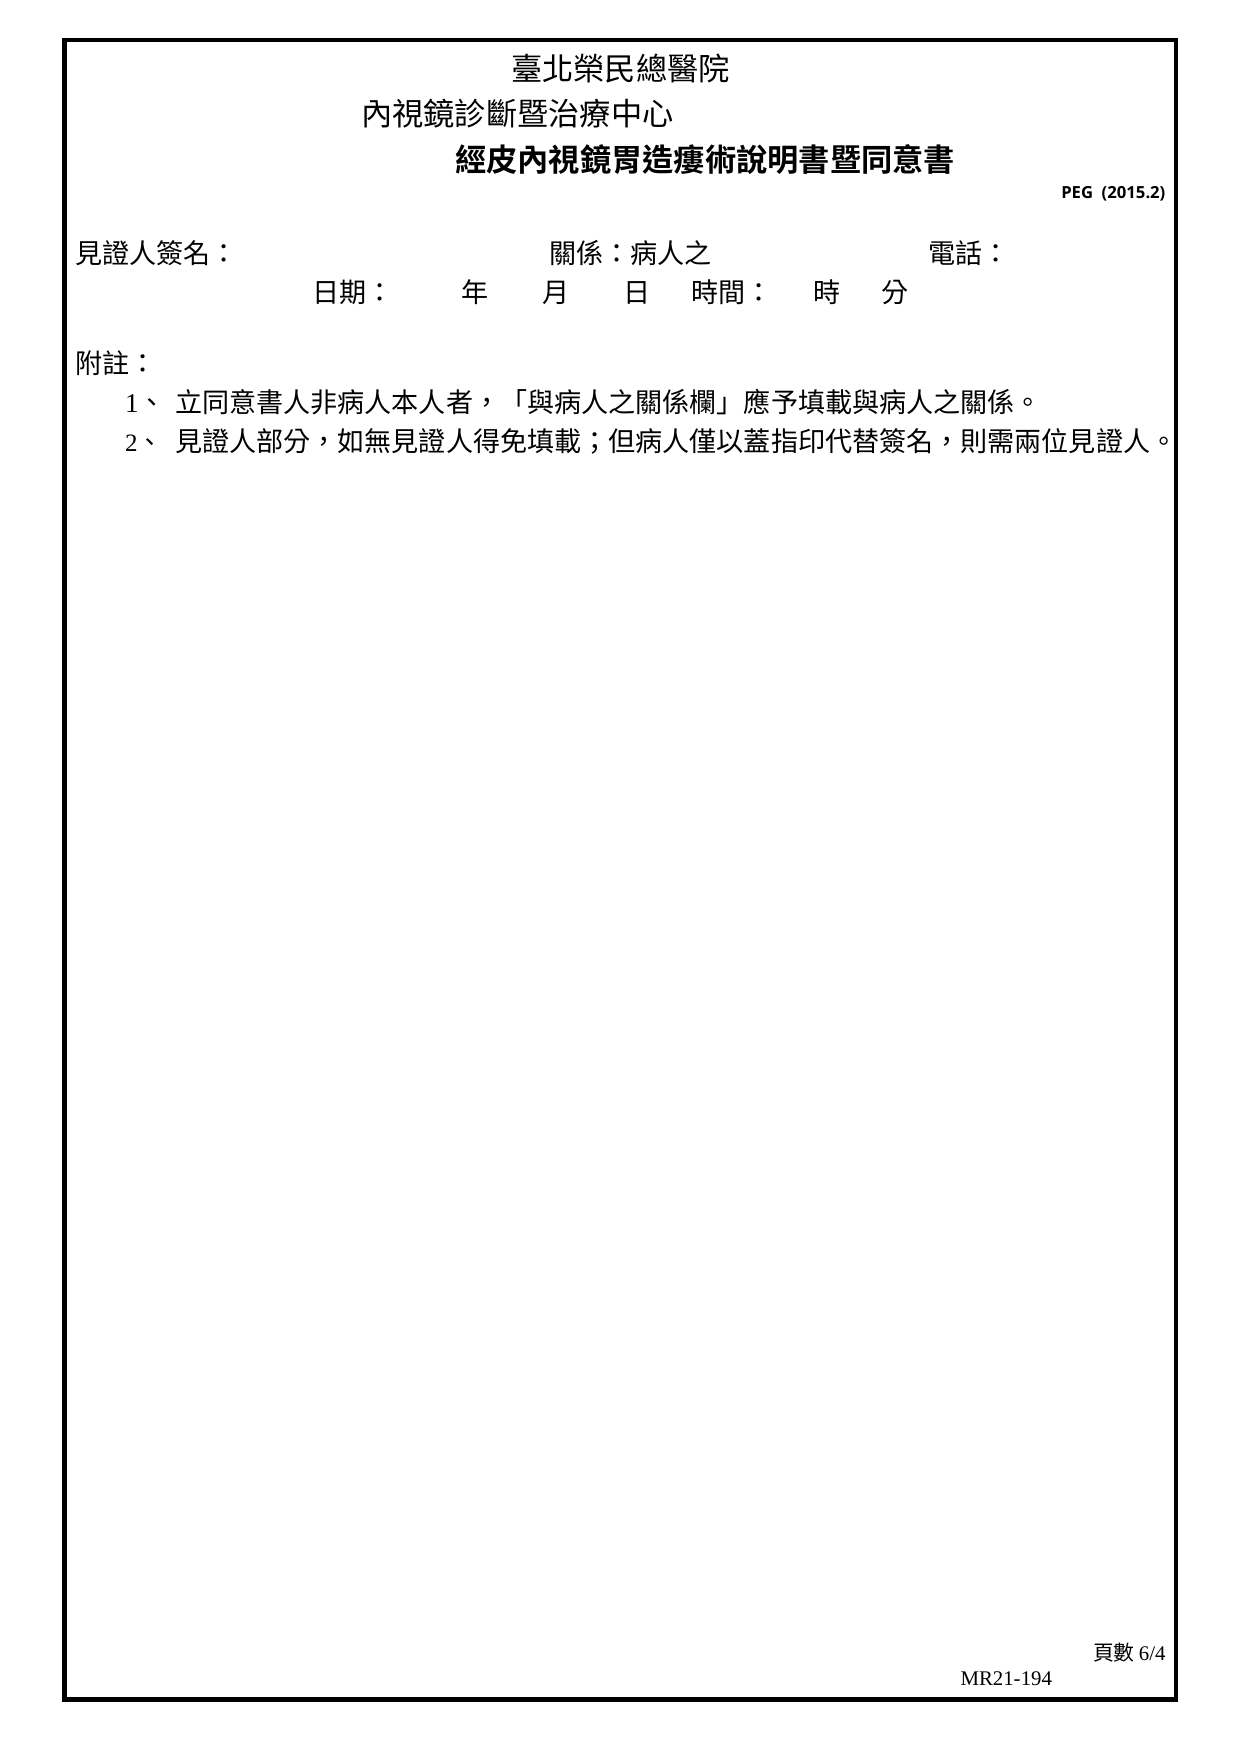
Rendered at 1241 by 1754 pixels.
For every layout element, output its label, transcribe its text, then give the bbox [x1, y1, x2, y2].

list 立同意書人非病人本人者，「與病人之關係欄」應予填載與病人之關係。 [125, 381, 1165, 420]
text 附註： [75, 342, 1165, 381]
list 見證人部分，如無見證人得免填載；但病人僅以蓋指印代替簽名，則需兩位見證人。 [125, 420, 1165, 460]
text 見證人簽名： 關係：病人之 電話： [75, 232, 1165, 271]
text 日期： 年 月 日 時間： 時 分 [75, 271, 1165, 311]
